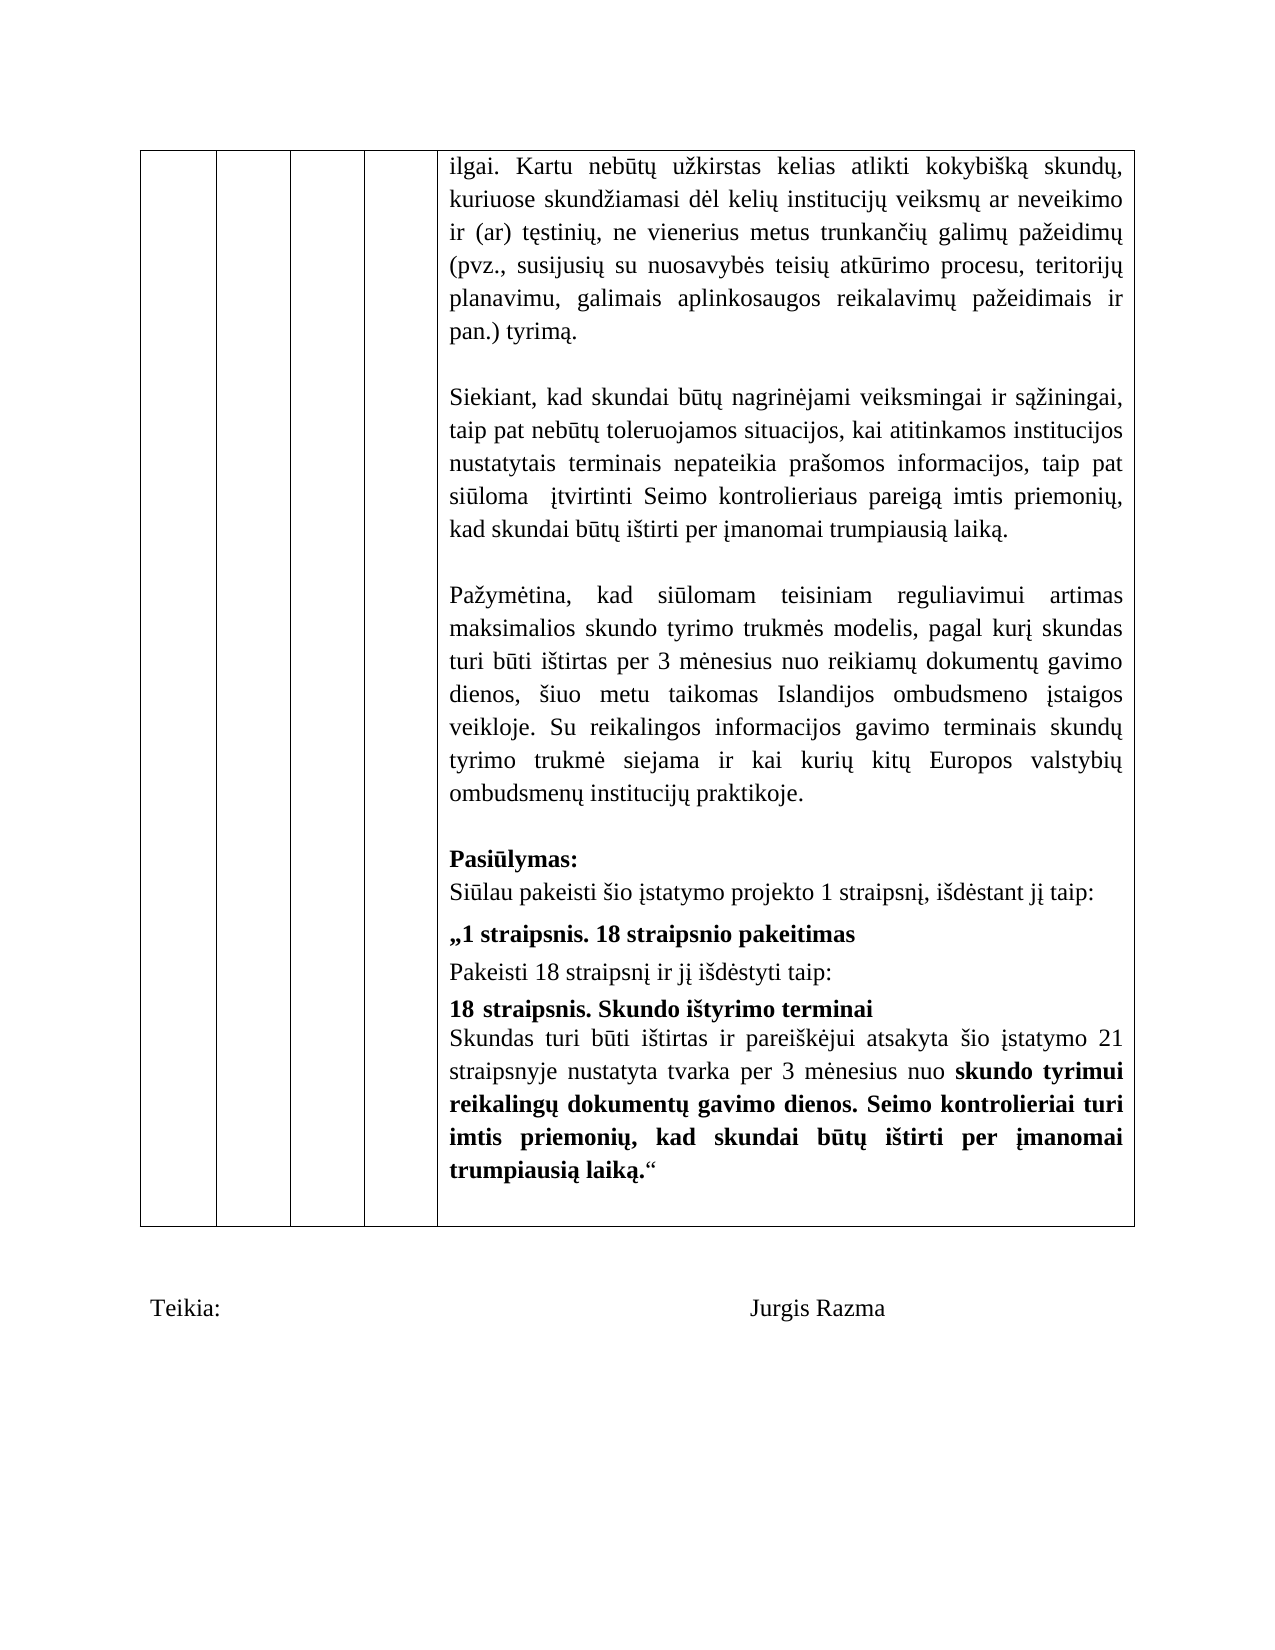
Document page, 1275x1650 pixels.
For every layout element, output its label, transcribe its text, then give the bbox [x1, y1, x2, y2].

text Teikia: Jurgis Razma [150, 1293, 1125, 1321]
table_cell [291, 151, 364, 1226]
table_cell [217, 151, 290, 1226]
table_cell [365, 151, 437, 1226]
table_cell [141, 151, 216, 1226]
table_cell ilgai. Kartu nebūtų užkirstas kelias atlikti kokybišką skundų, kuriuose skundžiamasi dėl kelių institucijų veiksmų ar neveikimo ir (ar) tęstinių, ne vienerius metus trunkančių galimų pažeidimų (pvz., susijusių su nuosavybės teisių atkūrimo procesu, teritorijų planavimu, galimais aplinkosaugos reikalavimų pažeidimais ir pan.) tyrimą. Siekiant, kad skundai būtų nagrinėjami veiksmingai ir sąžiningai, taip pat nebūtų toleruojamos situacijos, kai atitinkamos institucijos nustatytais terminais nepateikia prašomos informacijos, taip pat siūloma įtvirtinti Seimo kontrolieriaus pareigą imtis priemonių, kad skundai būtų ištirti per įmanomai trumpiausią laiką. Pažymėtina, kad siūlomam teisiniam reguliavimui artimas maksimalios skundo tyrimo trukmės modelis, pagal kurį skundas turi būti ištirtas per 3 mėnesius nuo reikiamų dokumentų gavimo dienos, šiuo metu taikomas Islandijos ombudsmeno įstaigos veikloje. Su reikalingos informacijos gavimo terminais skundų tyrimo trukmė siejama ir kai kurių kitų Europos valstybių ombudsmenų institucijų praktikoje. Pasiūlymas: Siūlau pakeisti šio įstatymo projekto 1 straipsnį, išdėstant jį taip: „1 straipsnis. 18 straipsnio pakeitimas Pakeisti 18 straipsnį ir jį išdėstyti taip: 18 straipsnis. Skundo ištyrimo terminai Skundas turi būti ištirtas ir pareiškėjui atsakyta šio įstatymo 21 straipsnyje nustatyta tvarka per 3 mėnesius nuo skundo tyrimui reikalingų dokumentų gavimo dienos. Seimo kontrolieriai turi imtis priemonių, kad skundai būtų ištirti per įmanomai trumpiausią laiką.“ [438, 151, 1134, 1226]
